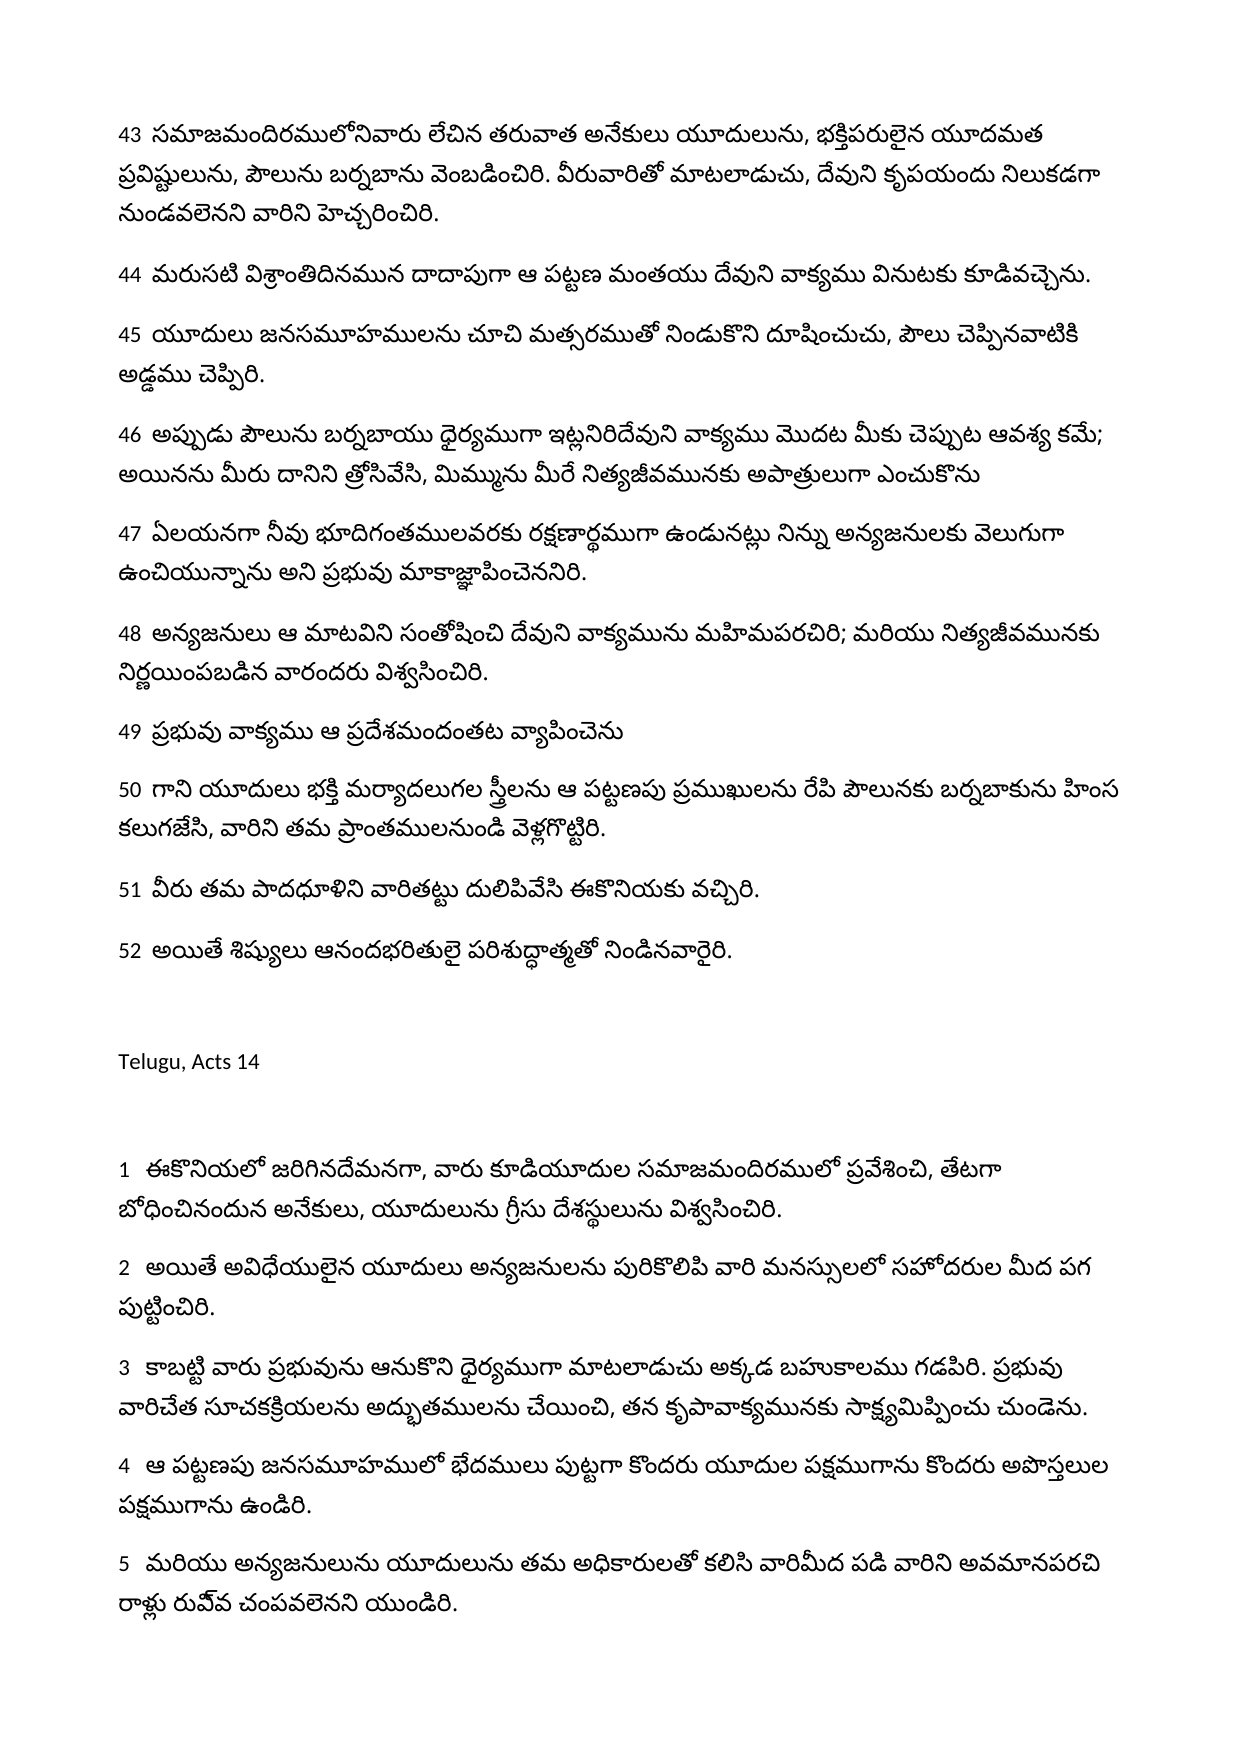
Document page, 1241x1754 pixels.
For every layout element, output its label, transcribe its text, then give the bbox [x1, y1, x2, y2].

text 43 సమాజమందిరములోనివారు లేచిన తరువాత అనేకులు యూదులును, భక్తిపరులైన యూదమత ప్రవిష్టులును, పౌలును బర్నబాను వెంబడించిరి. వీరువారితో మాటలాడుచు, దేవుని కృపయందు నిలుకడగా నుండవలెనని వారిని హెచ్చరించిరి. [118, 118, 1122, 232]
text 49 ప్రభువు వాక్యము ఆ ప్రదేశమందంతట వ్యాపించెను [118, 717, 1122, 749]
text Telugu, Acts 14 [118, 1047, 1122, 1075]
text 48 అన్యజనులు ఆ మాటవిని సంతోషించి దేవుని వాక్యమును మహిమపరచిరి; మరియు నిత్యజీవమునకు నిర్ణయింపబడిన వారందరు విశ్వసించిరి. [118, 617, 1122, 691]
text 45 యూదులు జనసమూహములను చూచి మత్సరముతో నిండుకొని దూషించుచు, పౌలు చెప్పినవాటికి అడ్డము చెప్పిరి. [118, 318, 1122, 392]
text 1 ఈకొనియలో జరిగినదేమనగా, వారు కూడియూదుల సమాజమందిరములో ప్రవేశించి, తేటగా బోధించినందున అనేకులు, యూదులును గ్రీసు దేశస్థులును విశ్వసించిరి. [118, 1153, 1122, 1227]
text 50 గాని యూదులు భక్తి మర్యాదలుగల స్త్రీలను ఆ పట్టణపు ప్రముఖులను రేపి పౌలునకు బర్నబాకును హింస కలుగజేసి, వారిని తమ ప్రాంతములనుండి వెళ్లగొట్టిరి. [118, 775, 1122, 847]
text 47 ఏలయనగా నీవు భూదిగంతములవరకు రక్షణార్థముగా ఉండునట్లు నిన్ను అన్యజనులకు వెలుగుగా ఉంచియున్నాను అని ప్రభువు మాకాజ్ఞాపించెననిరి. [118, 518, 1122, 591]
text 51 వీరు తమ పాదధూళిని వారితట్టు దులిపివేసి ఈకొనియకు వచ్చిరి. [118, 873, 1122, 908]
text 46 అప్పుడు పౌలును బర్నబాయు ధైర్యముగా ఇట్లనిరిదేవుని వాక్యము మొదట మీకు చెప్పుట ఆవశ్య కమే; అయినను మీరు దానిని త్రోసివేసి, మిమ్మును మీరే నిత్యజీవమునకు అపాత్రులుగా ఎంచుకొను [118, 418, 1122, 493]
text 44 మరుసటి విశ్రాంతిదినమున దాదాపుగా ఆ పట్టణ మంతయు దేవుని వాక్యము వినుటకు కూడివచ్చెను. [118, 258, 1122, 292]
text 52 అయితే శిష్యులు ఆనందభరితులై పరిశుద్ధాత్మతో నిండినవారైరి. [118, 933, 1122, 968]
text 4 ఆ పట్టణపు జనసమూహములో భేదములు పుట్టగా కొందరు యూదుల పక్షముగాను కొందరు అపొస్తలుల పక్షముగాను ఉండిరి. [118, 1451, 1122, 1523]
text 5 మరియు అన్యజనులును యూదులును తమ అధికారులతో కలిసి వారిమీద పడి వారిని అవమానపరచి రాళ్లు రువి్వ చంపవలెనని యుండిరి. [118, 1549, 1122, 1622]
text 3 కాబట్టి వారు ప్రభువును ఆనుకొని ధైర్యముగా మాటలాడుచు అక్కడ బహుకాలము గడపిరి. ప్రభువు వారిచేత సూచకక్రియలను అద్భుతములను చేయించి, తన కృపావాక్యమునకు సాక్ష్యమిప్పించు చుండెను. [118, 1351, 1122, 1426]
text 2 అయితే అవిధేయులైన యూదులు అన్యజనులను పురికొలిపి వారి మనస్సులలో సహోదరుల మీద పగ పుట్టించిరి. [118, 1253, 1122, 1325]
